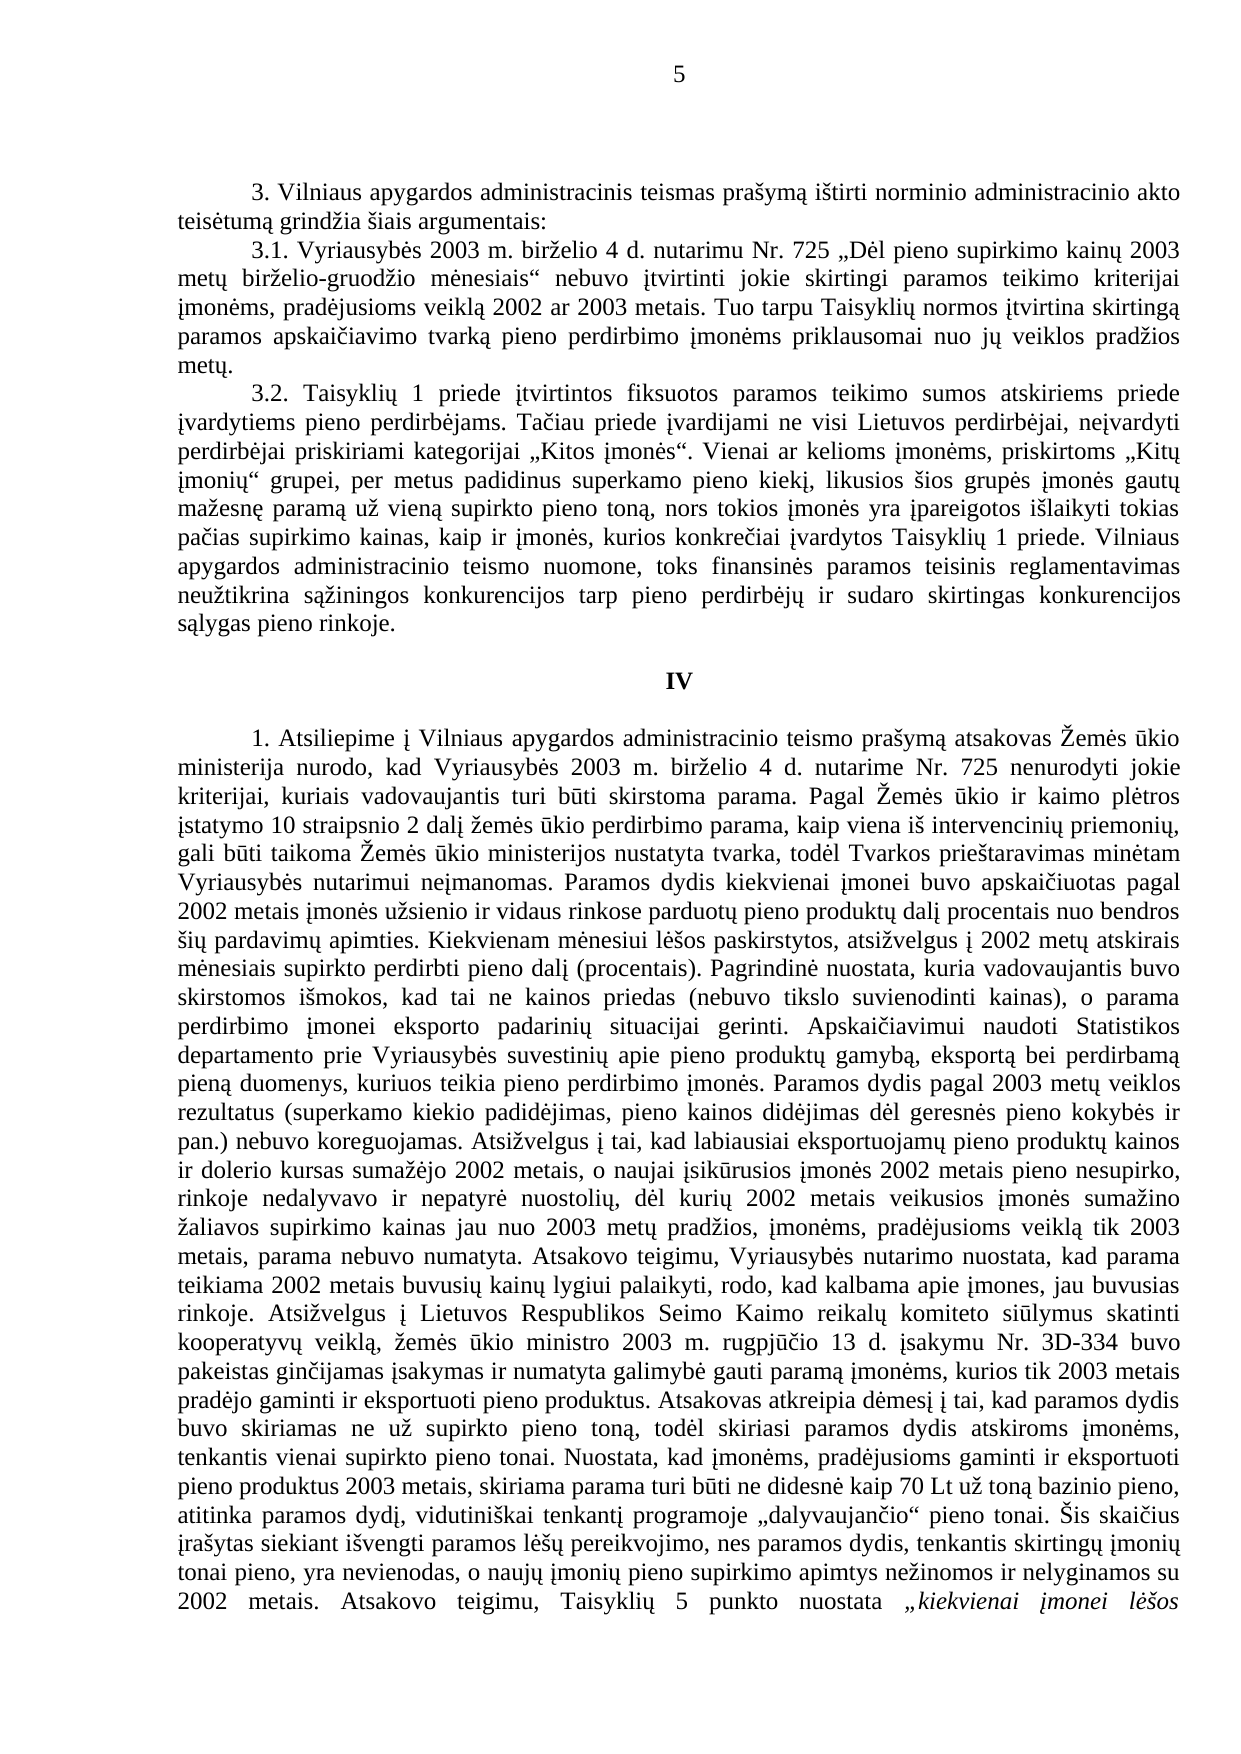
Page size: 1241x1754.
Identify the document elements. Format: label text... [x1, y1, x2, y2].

text IV [177, 666, 1181, 695]
text 3.2. Taisyklių 1 priede įtvirtintos fiksuotos paramos teikimo sumos atskiriems priede įvardytiems pieno perdirbėjams. Tačiau priede įvardijami ne visi Lietuvos perdirbėjai, neįvardyti perdirbėjai priskiriami kategorijai „Kitos įmonės“. Vienai ar kelioms įmonėms, priskirtoms „Kitų įmonių“ grupei, per metus padidinus superkamo pieno kiekį, likusios šios grupės įmonės gautų mažesnę paramą už vieną supirkto pieno toną, nors tokios įmonės yra įpareigotos išlaikyti tokias pačias supirkimo kainas, kaip ir įmonės, kurios konkrečiai įvardytos Taisyklių 1 priede. Vilniaus apygardos administracinio teismo nuomone, toks finansinės paramos teisinis reglamentavimas neužtikrina sąžiningos konkurencijos tarp pieno perdirbėjų ir sudaro skirtingas konkurencijos sąlygas pieno rinkoje. [177, 378, 1181, 637]
text 3. Vilniaus apygardos administracinis teismas prašymą ištirti norminio administracinio akto teisėtumą grindžia šiais argumentais: [177, 177, 1181, 235]
text 1. Atsiliepime į Vilniaus apygardos administracinio teismo prašymą atsakovas Žemės ūkio ministerija nurodo, kad Vyriausybės 2003 m. birželio 4 d. nutarime Nr. 725 nenurodyti jokie kriterijai, kuriais vadovaujantis turi būti skirstoma parama. Pagal Žemės ūkio ir kaimo plėtros įstatymo 10 straipsnio 2 dalį žemės ūkio perdirbimo parama, kaip viena iš intervencinių priemonių, gali būti taikoma Žemės ūkio ministerijos nustatyta tvarka, todėl Tvarkos prieštaravimas minėtam Vyriausybės nutarimui neįmanomas. Paramos dydis kiekvienai įmonei buvo apskaičiuotas pagal 2002 metais įmonės užsienio ir vidaus rinkose parduotų pieno produktų dalį procentais nuo bendros šių pardavimų apimties. Kiekvienam mėnesiui lėšos paskirstytos, atsižvelgus į 2002 metų atskirais mėnesiais supirkto perdirbti pieno dalį (procentais). Pagrindinė nuostata, kuria vadovaujantis buvo skirstomos išmokos, kad tai ne kainos priedas (nebuvo tikslo suvienodinti kainas), o parama perdirbimo įmonei eksporto padarinių situacijai gerinti. Apskaičiavimui naudoti Statistikos departamento prie Vyriausybės suvestinių apie pieno produktų gamybą, eksportą bei perdirbamą pieną duomenys, kuriuos teikia pieno perdirbimo įmonės. Paramos dydis pagal 2003 metų veiklos rezultatus (superkamo kiekio padidėjimas, pieno kainos didėjimas dėl geresnės pieno kokybės ir pan.) nebuvo koreguojamas. Atsižvelgus į tai, kad labiausiai eksportuojamų pieno produktų kainos ir dolerio kursas sumažėjo 2002 metais, o naujai įsikūrusios įmonės 2002 metais pieno nesupirko, rinkoje nedalyvavo ir nepatyrė nuostolių, dėl kurių 2002 metais veikusios įmonės sumažino žaliavos supirkimo kainas jau nuo 2003 metų pradžios, įmonėms, pradėjusioms veiklą tik 2003 metais, parama nebuvo numatyta. Atsakovo teigimu, Vyriausybės nutarimo nuostata, kad parama teikiama 2002 metais buvusių kainų lygiui palaikyti, rodo, kad kalbama apie įmones, jau buvusias rinkoje. Atsižvelgus į Lietuvos Respublikos Seimo Kaimo reikalų komiteto siūlymus skatinti kooperatyvų veiklą, žemės ūkio ministro 2003 m. rugpjūčio 13 d. įsakymu Nr. 3D-334 buvo pakeistas ginčijamas įsakymas ir numatyta galimybė gauti paramą įmonėms, kurios tik 2003 metais pradėjo gaminti ir eksportuoti pieno produktus. Atsakovas atkreipia dėmesį į tai, kad paramos dydis buvo skiriamas ne už supirkto pieno toną, todėl skiriasi paramos dydis atskiroms įmonėms, tenkantis vienai supirkto pieno tonai. Nuostata, kad įmonėms, pradėjusioms gaminti ir eksportuoti pieno produktus 2003 metais, skiriama parama turi būti ne didesnė kaip 70 Lt už toną bazinio pieno, atitinka paramos dydį, vidutiniškai tenkantį programoje „dalyvaujančio“ pieno tonai. Šis skaičius įrašytas siekiant išvengti paramos lėšų pereikvojimo, nes paramos dydis, tenkantis skirtingų įmonių tonai pieno, yra nevienodas, o naujų įmonių pieno supirkimo apimtys nežinomos ir nelyginamos su 2002 metais. Atsakovo teigimu, Taisyklių 5 punkto nuostata „kiekvienai įmonei lėšos [177, 723, 1181, 1615]
text 3.1. Vyriausybės 2003 m. birželio 4 d. nutarimu Nr. 725 „Dėl pieno supirkimo kainų 2003 metų birželio-gruodžio mėnesiais“ nebuvo įtvirtinti jokie skirtingi paramos teikimo kriterijai įmonėms, pradėjusioms veiklą 2002 ar 2003 metais. Tuo tarpu Taisyklių normos įtvirtina skirtingą paramos apskaičiavimo tvarką pieno perdirbimo įmonėms priklausomai nuo jų veiklos pradžios metų. [177, 235, 1181, 378]
